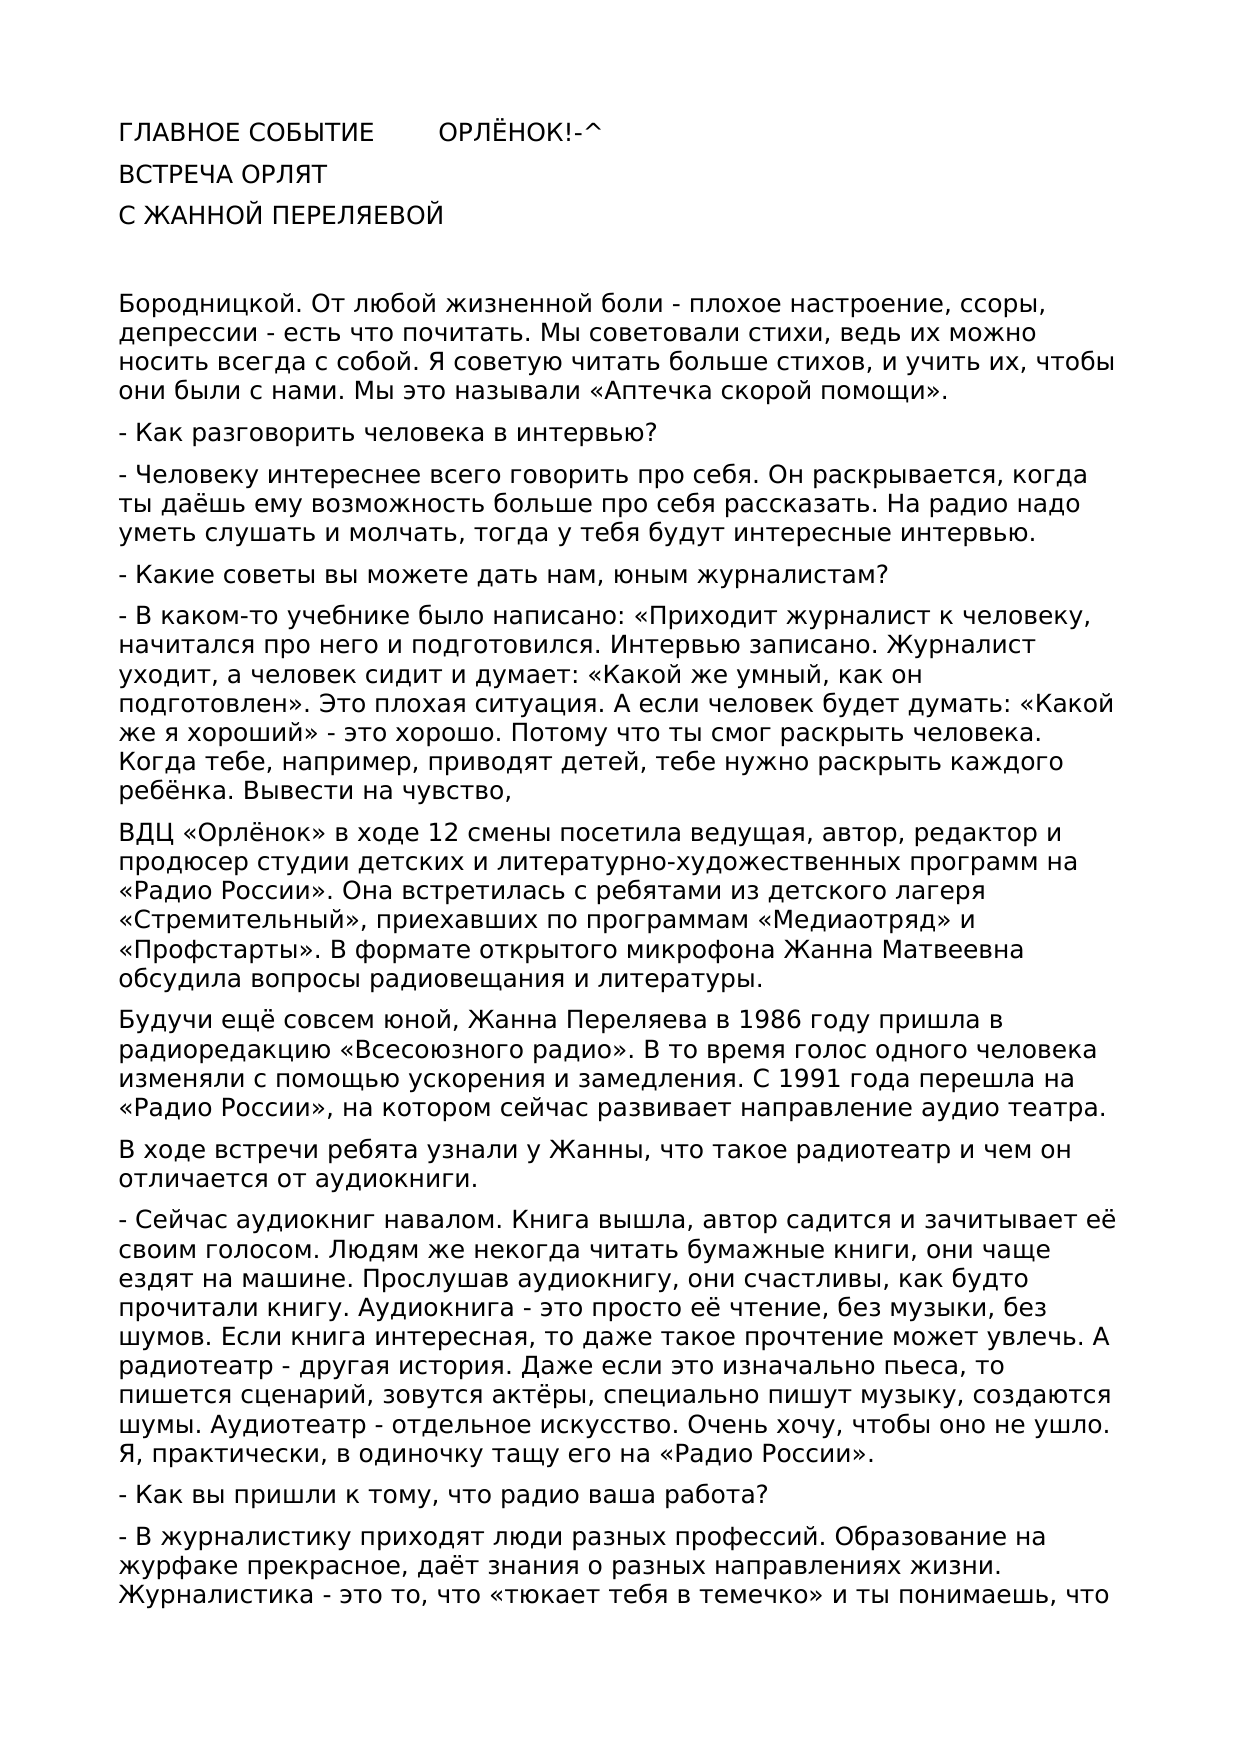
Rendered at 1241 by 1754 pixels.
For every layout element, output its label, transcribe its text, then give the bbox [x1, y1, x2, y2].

text - Какие советы вы можете дать нам, юным журналистам? [118, 560, 1122, 589]
text - Как разговорить человека в интервью? [118, 418, 1122, 447]
text Будучи ещё совсем юной, Жанна Переляева в 1986 году пришла в радиоредакцию «Всесоюзного радио». В то время голос одного человека изменяли с помощью ускорения и замедления. С 1991 года перешла на «Радио России», на котором сейчас развивает направление аудио театра. [118, 1006, 1122, 1122]
text ГЛАВНОЕ СОБЫТИЕ ОРЛЁНОК!-^ [118, 118, 1122, 147]
text ВСТРЕЧА ОРЛЯТ [118, 160, 1122, 189]
text ВДЦ «Орлёнок» в ходе 12 смены посетила ведущая, автор, редактор и продюсер студии детских и литературно-художественных программ на «Радио России». Она встретилась с ребятами из детского лагеря «Стремительный», приехавших по программам «Медиаотряд» и «Профстарты». В формате открытого микрофона Жанна Матвеевна обсудила вопросы радиовещания и литературы. [118, 818, 1122, 993]
text Бородницкой. От любой жизненной боли - плохое настроение, ссоры, депрессии - есть что почитать. Мы советовали стихи, ведь их можно носить всегда с собой. Я советую читать больше стихов, и учить их, чтобы они были с нами. Мы это называли «Аптечка скорой помощи». [118, 289, 1122, 406]
text - Человеку интереснее всего говорить про себя. Он раскрывается, когда ты даёшь ему возможность больше про себя рассказать. На радио надо уметь слушать и молчать, тогда у тебя будут интересные интервью. [118, 460, 1122, 547]
text - В каком-то учебнике было написано: «Приходит журналист к человеку, начитался про него и подготовился. Интервью записано. Журналист уходит, а человек сидит и думает: «Какой же умный, как он подготовлен». Это плохая ситуация. А если человек будет думать: «Какой же я хороший» - это хорошо. Потому что ты смог раскрыть человека. Когда тебе, например, приводят детей, тебе нужно раскрыть каждого ребёнка. Вывести на чувство, [118, 602, 1122, 806]
text - В журналистику приходят люди разных профессий. Образование на журфаке прекрасное, даёт знания о разных направлениях жизни. Журналистика - это то, что «тюкает тебя в темечко» и ты понимаешь, что [118, 1522, 1122, 1610]
text В ходе встречи ребята узнали у Жанны, что такое радиотеатр и чем он отличается от аудиокниги. [118, 1135, 1122, 1193]
text С ЖАННОЙ ПЕРЕЛЯЕВОЙ [118, 201, 1122, 231]
text - Сейчас аудиокниг навалом. Книга вышла, автор садится и зачитывает её своим голосом. Людям же некогда читать бумажные книги, они чаще ездят на машине. Прослушав аудиокнигу, они счастливы, как будто прочитали книгу. Аудиокнига - это просто её чтение, без музыки, без шумов. Если книга интересная, то даже такое прочтение может увлечь. А радиотеатр - другая история. Даже если это изначально пьеса, то пишется сценарий, зовутся актёры, специально пишут музыку, создаются шумы. Аудиотеатр - отдельное искусство. Очень хочу, чтобы оно не ушло. Я, практически, в одиночку тащу его на «Радио России». [118, 1206, 1122, 1468]
text - Как вы пришли к тому, что радио ваша работа? [118, 1481, 1122, 1510]
